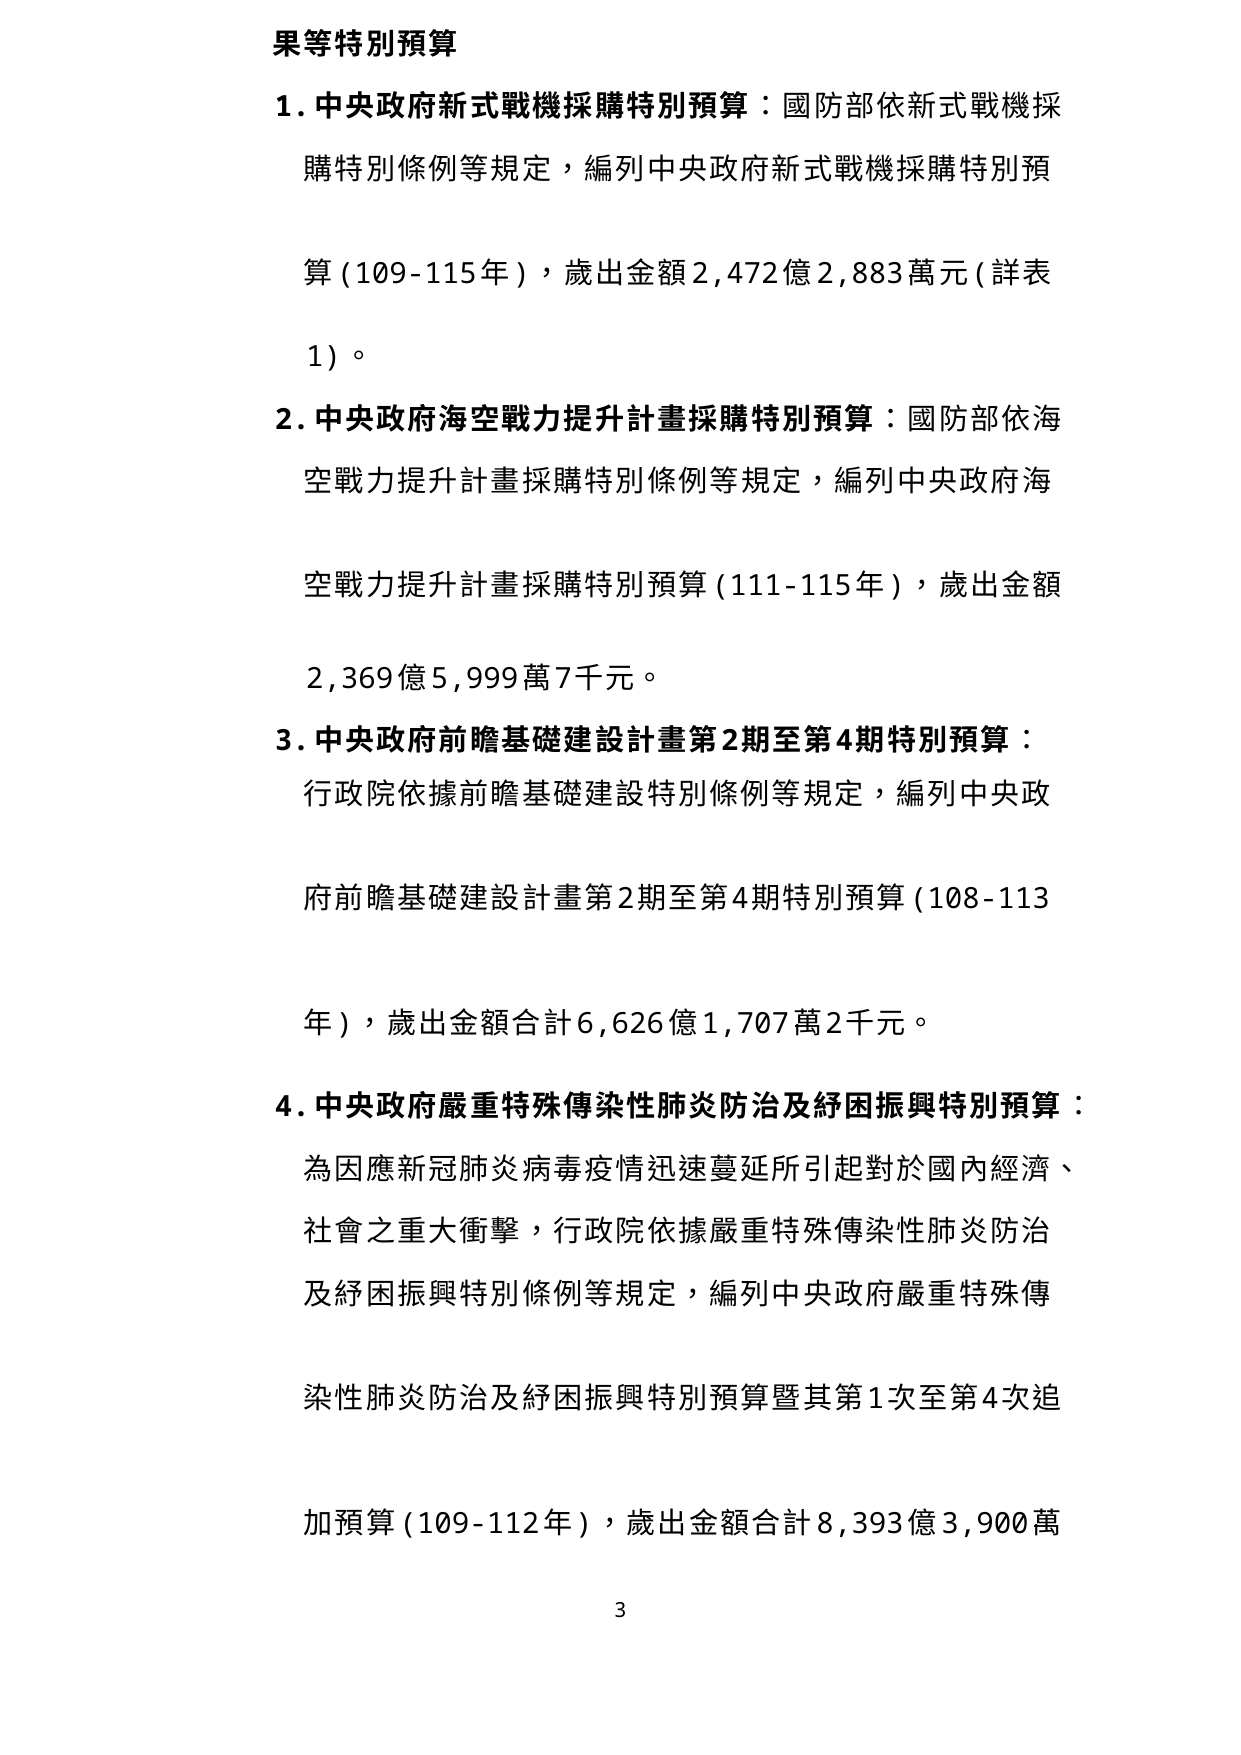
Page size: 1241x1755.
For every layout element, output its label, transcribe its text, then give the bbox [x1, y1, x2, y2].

text 4.中央政府嚴重特殊傳染性肺炎防治及紓困振興特別預算：為因應新冠肺炎病毒疫情迅速蔓延所引起對於國內經濟、社會之重大衝擊，行政院依據嚴重特殊傳染性肺炎防治及紓困振興特別條例等規定，編列中央政府嚴重特殊傳染性肺炎防治及紓困振興特別預算暨其第1次至第4次追加預算(109-112年)，歲出金額合計8,393億3,900萬元。 [266, 1062, 1063, 1562]
text 2.中央政府海空戰力提升計畫採購特別預算：國防部依海空戰力提升計畫採購特別條例等規定，編列中央政府海空戰力提升計畫採購特別預算(111-115年)，歲出金額2,369億5,999萬7千元。 [266, 375, 1063, 687]
text 果等特別預算 [236, 0, 1063, 62]
text 3.中央政府前瞻基礎建設計畫第2期至第4期特別預算：行政院依據前瞻基礎建設特別條例等規定，編列中央政府前瞻基礎建設計畫第2期至第4期特別預算(108-113年)，歲出金額合計6,626億1,707萬2千元。 [266, 687, 1063, 1062]
text 1.中央政府新式戰機採購特別預算：國防部依新式戰機採購特別條例等規定，編列中央政府新式戰機採購特別預算(109-115年)，歲出金額2,472億2,883萬元(詳表1)。 [266, 62, 1063, 375]
